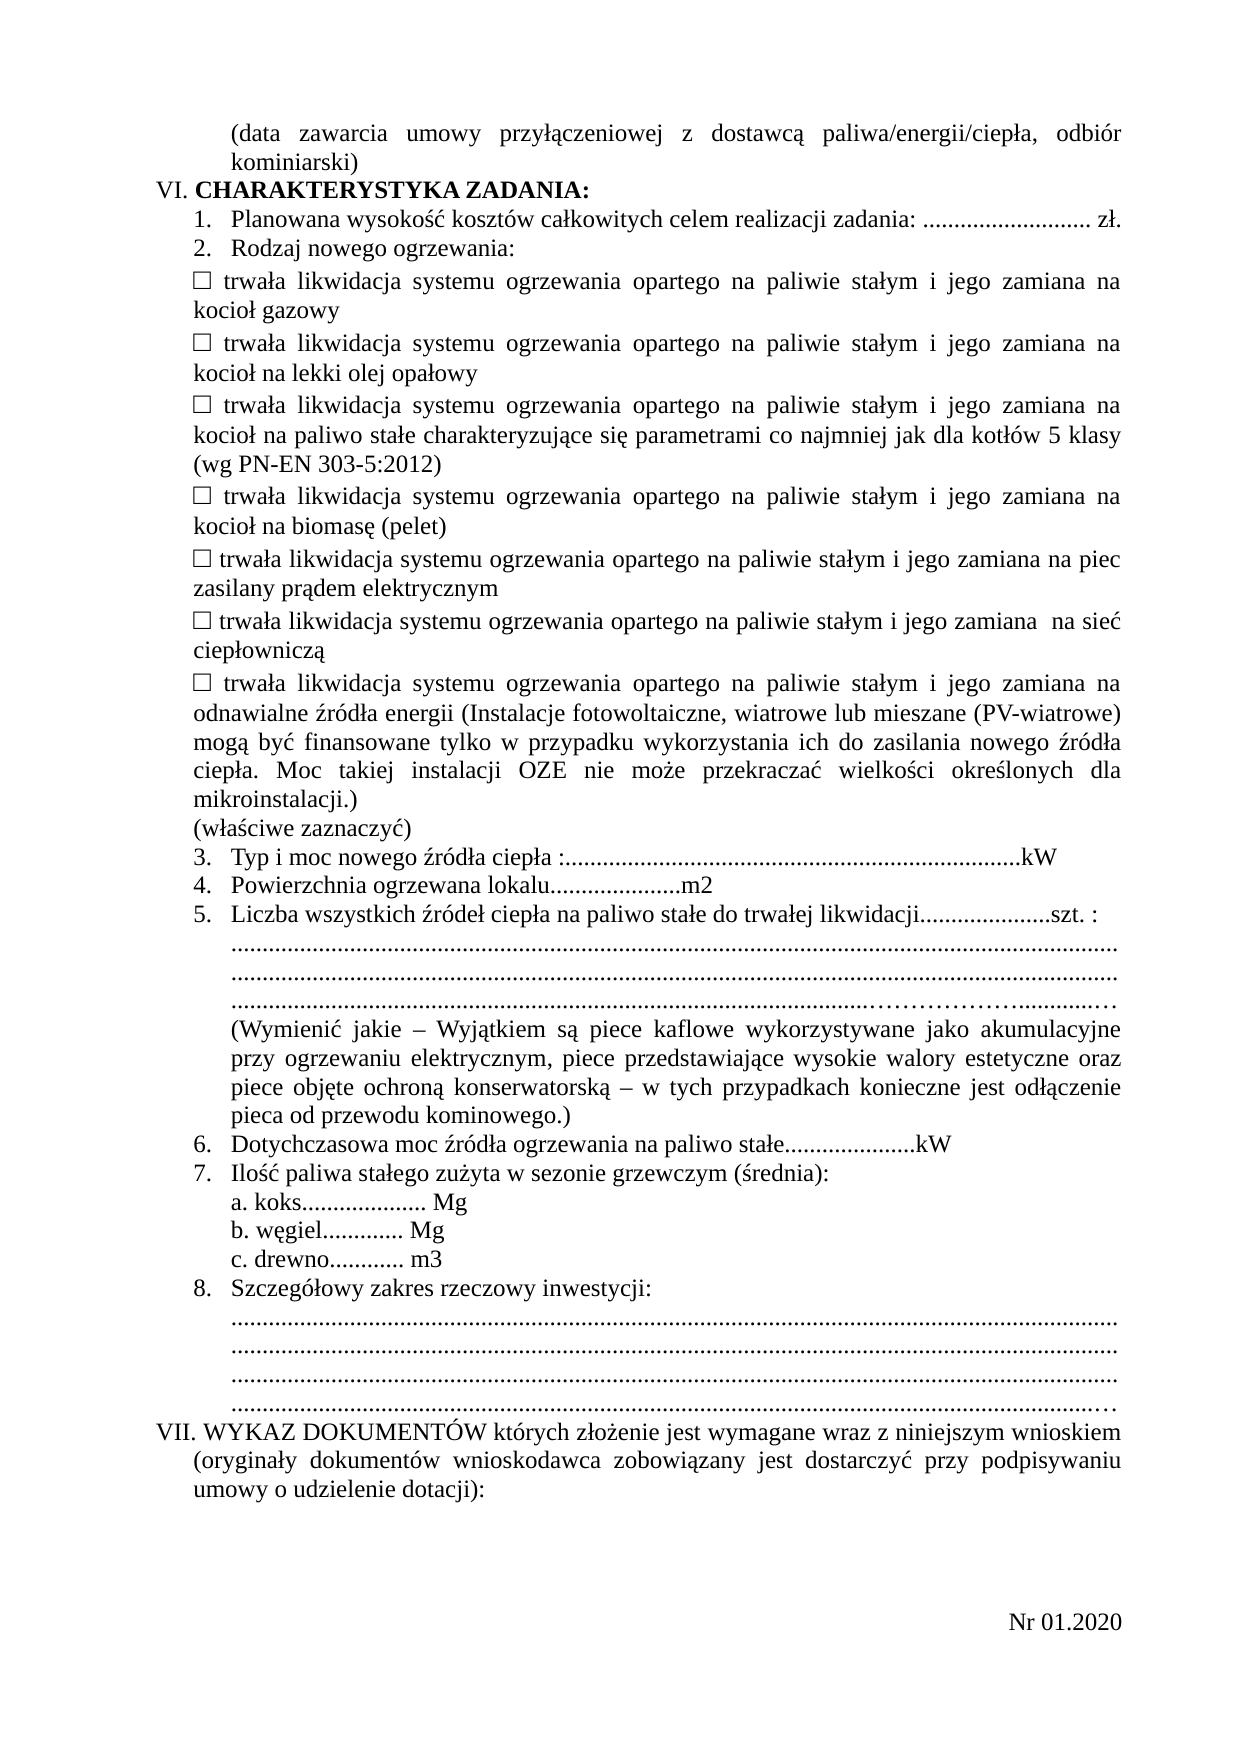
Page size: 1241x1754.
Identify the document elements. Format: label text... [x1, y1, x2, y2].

list c. drewno............ m3 [193, 1244, 1122, 1273]
list □ trwała likwidacja systemu ogrzewania opartego na paliwie stałym i jego zamiana na odnawialne źródła energii (Instalacje fotowoltaiczne, wiatrowe lub mieszane (PV-wiatrowe) mogą być finansowane tylko w przypadku wykorzystania ich do zasilania nowego źródła ciepła. Moc takiej instalacji OZE nie może przekraczać wielkości określonych dla mikroinstalacji.) [156, 664, 1122, 813]
list ....................................................................................................................................................................................................................................................................................................................................................................................................................................................................................................................................................................................… [193, 1302, 1122, 1417]
list Powierzchnia ogrzewana lokalu.....................m2 [193, 870, 1122, 899]
list □ trwała likwidacja systemu ogrzewania opartego na paliwie stałym i jego zamiana na kocioł gazowy [156, 262, 1122, 324]
list (właściwe zaznaczyć) [156, 813, 1122, 842]
list (Wymienić jakie – Wyjątkiem są piece kaflowe wykorzystywane jako akumulacyjne przy ogrzewaniu elektrycznym, piece przedstawiające wysokie walory estetyczne oraz piece objęte ochroną konserwatorską – w tych przypadkach konieczne jest odłączenie pieca od przewodu kominowego.) [193, 1014, 1122, 1129]
list (data zawarcia umowy przyłączeniowej z dostawcą paliwa/energii/ciepła, odbiór kominiarski) [193, 118, 1122, 176]
list Ilość paliwa stałego zużyta w sezonie grzewczym (średnia): [193, 1158, 1122, 1187]
list Szczegółowy zakres rzeczowy inwestycji: [193, 1273, 1122, 1302]
list □ trwała likwidacja systemu ogrzewania opartego na paliwie stałym i jego zamiana na kocioł na paliwo stałe charakteryzujące się parametrami co najmniej jak dla kotłów 5 klasy (wg PN-EN 303-5:2012) [156, 386, 1122, 477]
list Dotychczasowa moc źródła ogrzewania na paliwo stałe.....................kW [193, 1129, 1122, 1158]
list CHARAKTERYSTYKA ZADANIA: [156, 176, 1122, 204]
list a. koks.................... Mg [193, 1187, 1122, 1215]
list WYKAZ DOKUMENTÓW których złożenie jest wymagane wraz z niniejszym wnioskiem (oryginały dokumentów wnioskodawca zobowiązany jest dostarczyć przy podpisywaniu umowy o udzielenie dotacji): [156, 1417, 1122, 1503]
list b. węgiel............. Mg [193, 1215, 1122, 1244]
list Liczba wszystkich źródeł ciepła na paliwo stałe do trwałej likwidacji.....................szt. : [193, 899, 1122, 928]
list □ trwała likwidacja systemu ogrzewania opartego na paliwie stałym i jego zamiana na kocioł na lekki olej opałowy [156, 324, 1122, 386]
list Planowana wysokość kosztów całkowitych celem realizacji zadania: ........................... zł. [193, 204, 1122, 233]
list ..................................................................................................................................................................................................................................................................................................................................................................................................………………............… [193, 928, 1122, 1014]
list □ trwała likwidacja systemu ogrzewania opartego na paliwie stałym i jego zamiana na piec zasilany prądem elektrycznym [156, 540, 1122, 602]
list □ trwała likwidacja systemu ogrzewania opartego na paliwie stałym i jego zamiana na sieć ciepłowniczą [156, 602, 1122, 664]
list Rodzaj nowego ogrzewania: [193, 233, 1122, 262]
list □ trwała likwidacja systemu ogrzewania opartego na paliwie stałym i jego zamiana na kocioł na biomasę (pelet) [156, 477, 1122, 540]
list Typ i moc nowego źródła ciepła :.........................................................................kW [193, 842, 1122, 870]
